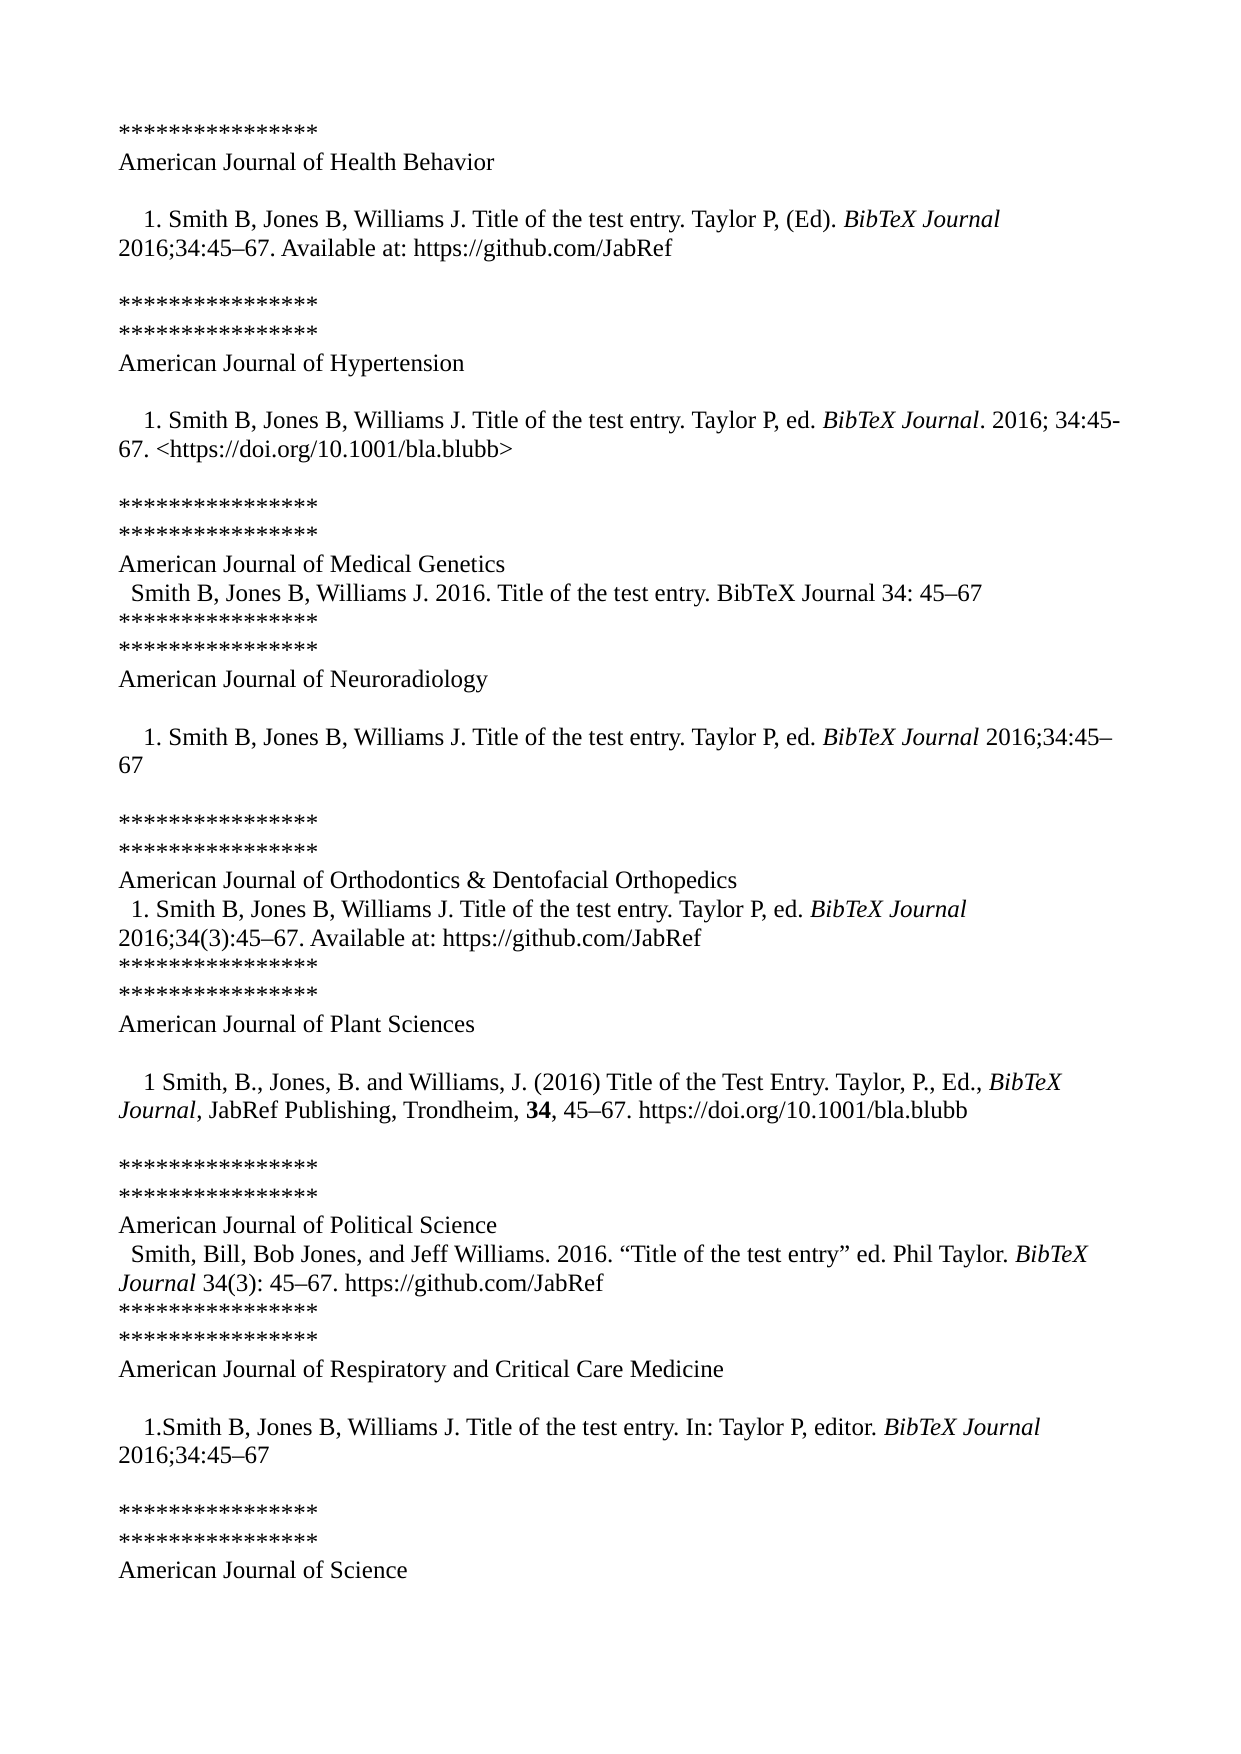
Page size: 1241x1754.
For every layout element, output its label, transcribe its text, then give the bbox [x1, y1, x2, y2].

text **************** **************** American Journal of Orthodontics & Dentofacial Orthopedics 1. Smith B, Jones B, Williams J. Title of the test entry. Taylor P, ed. BibTeX Journal 2016;34(3):45–67. Available at: https://github.com/JabRef [118, 779, 1122, 952]
text **************** **************** American Journal of Neuroradiology 1. Smith B, Jones B, Williams J. Title of the test entry. Taylor P, ed. BibTeX Journal 2016;34:45–67 [118, 607, 1122, 779]
text **************** American Journal of Health Behavior 1. Smith B, Jones B, Williams J. Title of the test entry. Taylor P, (Ed). BibTeX Journal 2016;34:45–67. Available at: https://github.com/JabRef [118, 118, 1122, 262]
text **************** **************** American Journal of Science [118, 1469, 1122, 1584]
text **************** **************** American Journal of Respiratory and Critical Care Medicine 1.Smith B, Jones B, Williams J. Title of the test entry. In: Taylor P, editor. BibTeX Journal 2016;34:45–67 [118, 1297, 1122, 1469]
text **************** **************** American Journal of Plant Sciences 1 Smith, B., Jones, B. and Williams, J. (2016) Title of the Test Entry. Taylor, P., Ed., BibTeX Journal, JabRef Publishing, Trondheim, 34, 45–67. https://doi.org/10.1001/bla.blubb [118, 952, 1122, 1124]
text **************** **************** American Journal of Political Science Smith, Bill, Bob Jones, and Jeff Williams. 2016. “Title of the test entry” ed. Phil Taylor. BibTeX Journal 34(3): 45–67. https://github.com/JabRef [118, 1124, 1122, 1297]
text **************** **************** American Journal of Hypertension 1. Smith B, Jones B, Williams J. Title of the test entry. Taylor P, ed. BibTeX Journal. 2016; 34:45-67. <https://doi.org/10.1001/bla.blubb> [118, 262, 1122, 463]
text **************** **************** American Journal of Medical Genetics Smith B, Jones B, Williams J. 2016. Title of the test entry. BibTeX Journal 34: 45–67 [118, 463, 1122, 607]
